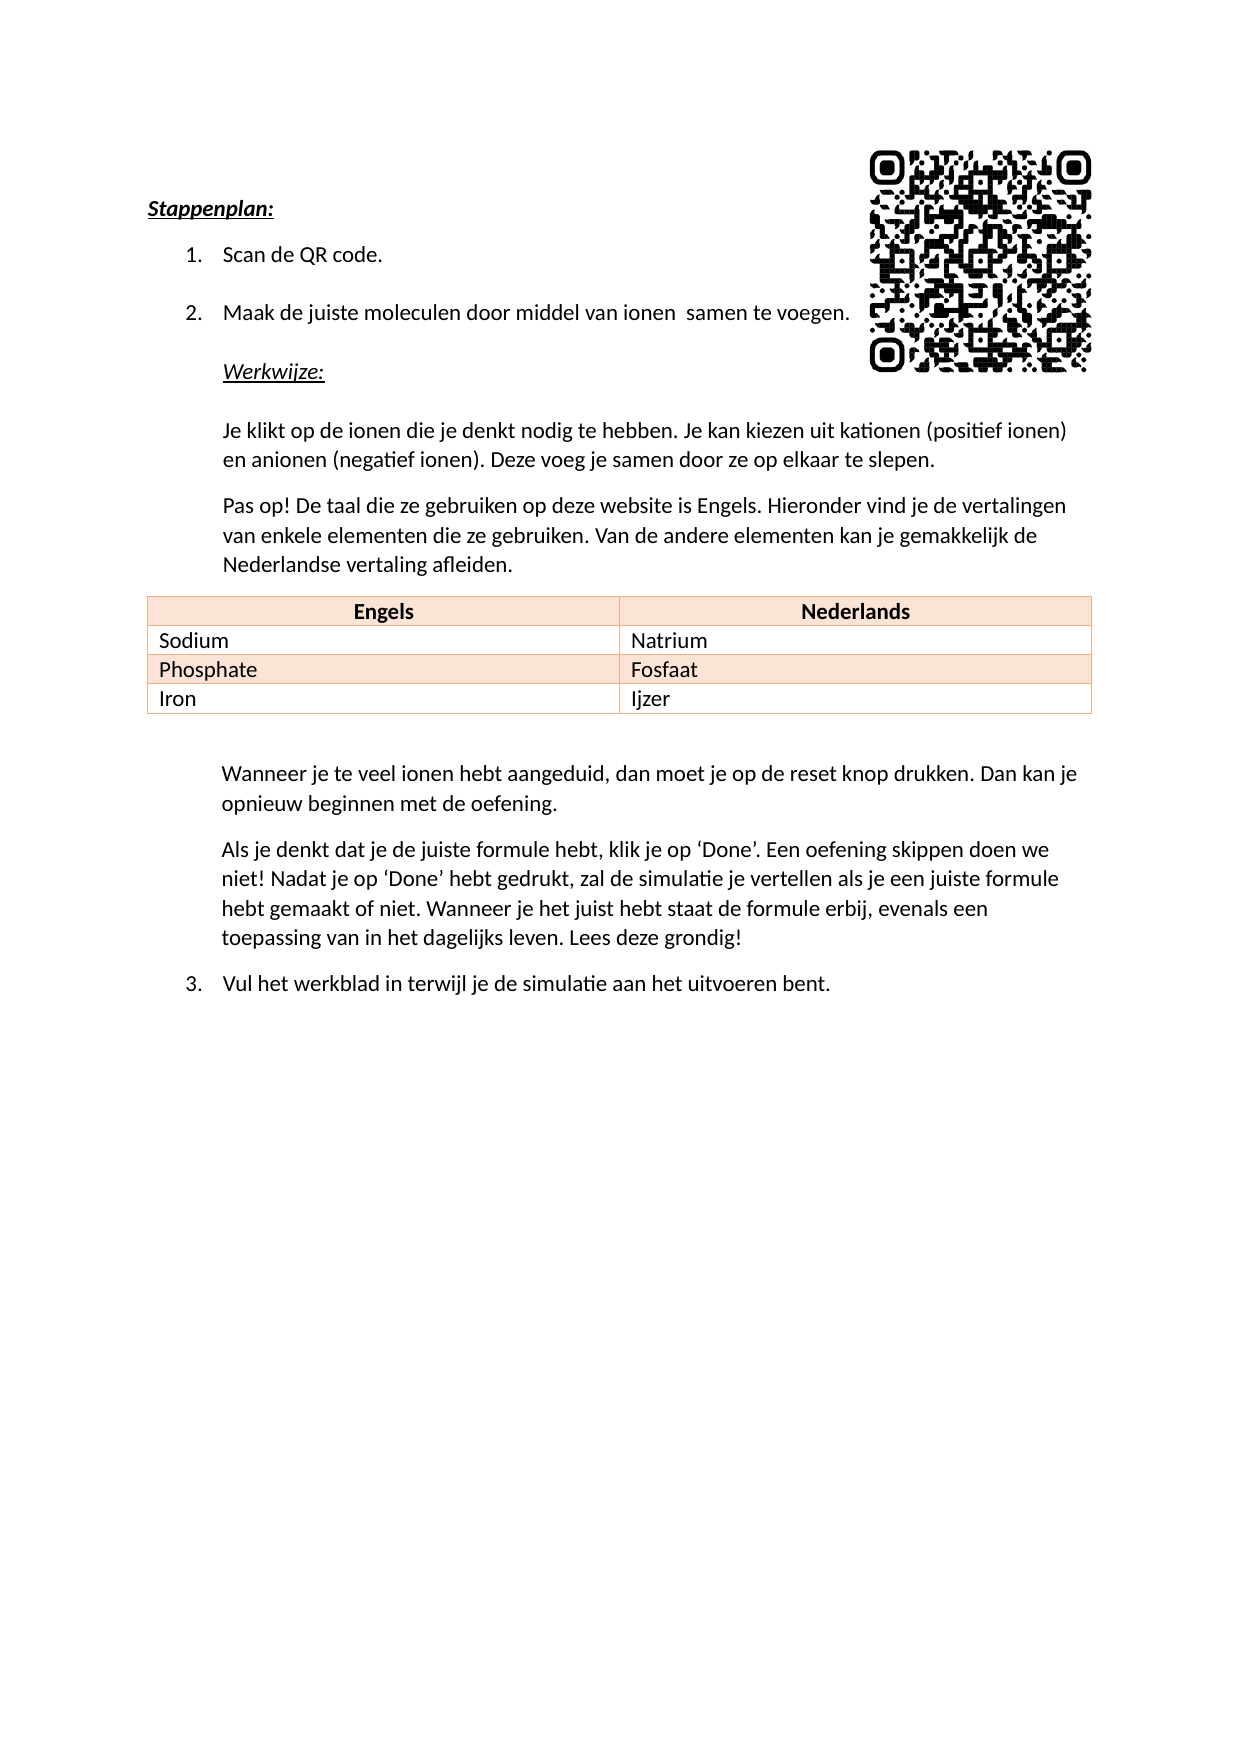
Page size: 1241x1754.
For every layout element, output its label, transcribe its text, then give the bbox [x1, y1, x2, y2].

table_header Engels [148, 597, 619, 625]
table_cell Fosfaat [620, 655, 1091, 683]
text Stappenplan: [148, 194, 868, 222]
list Scan de QR code. [185, 240, 868, 268]
table_cell Natrium [620, 626, 1091, 654]
table_cell Ijzer [620, 684, 1091, 712]
table_cell Iron [148, 684, 619, 712]
text Als je denkt dat je de juiste formule hebt, klik je op ‘Done’. Een oefening skippen doen we niet! Nadat je op ‘Done’ hebt gedrukt, zal de simulatie je vertellen als je een juiste formule hebt gemaakt of niet. Wanneer je het juist hebt staat de formule erbij, evenals een toepassing van in het dagelijks leven. Lees deze grondig! [221, 835, 1093, 951]
table_cell Sodium [148, 626, 619, 654]
table_cell Phosphate [148, 655, 619, 683]
text Pas op! De taal die ze gebruiken op deze website is Engels. Hieronder vind je de vertalingen van enkele elementen die ze gebruiken. Van de andere elementen kan je gemakkelijk de Nederlandse vertaling afleiden. [223, 491, 1093, 578]
text Wanneer je te veel ionen hebt aangeduid, dan moet je op de reset knop drukken. Dan kan je opnieuw beginnen met de oefening. [221, 759, 1093, 817]
text Werkwijze: [223, 357, 1093, 385]
text Je klikt op de ionen die je denkt nodig te hebben. Je kan kiezen uit kationen (positief ionen) en anionen (negatief ionen). Deze voeg je samen door ze op elkaar te slepen. [223, 416, 1093, 473]
table_header Nederlands [620, 597, 1091, 625]
list Vul het werkblad in terwijl je de simulatie aan het uitvoeren bent. [185, 969, 1093, 997]
list Maak de juiste moleculen door middel van ionen samen te voegen. [185, 298, 868, 326]
